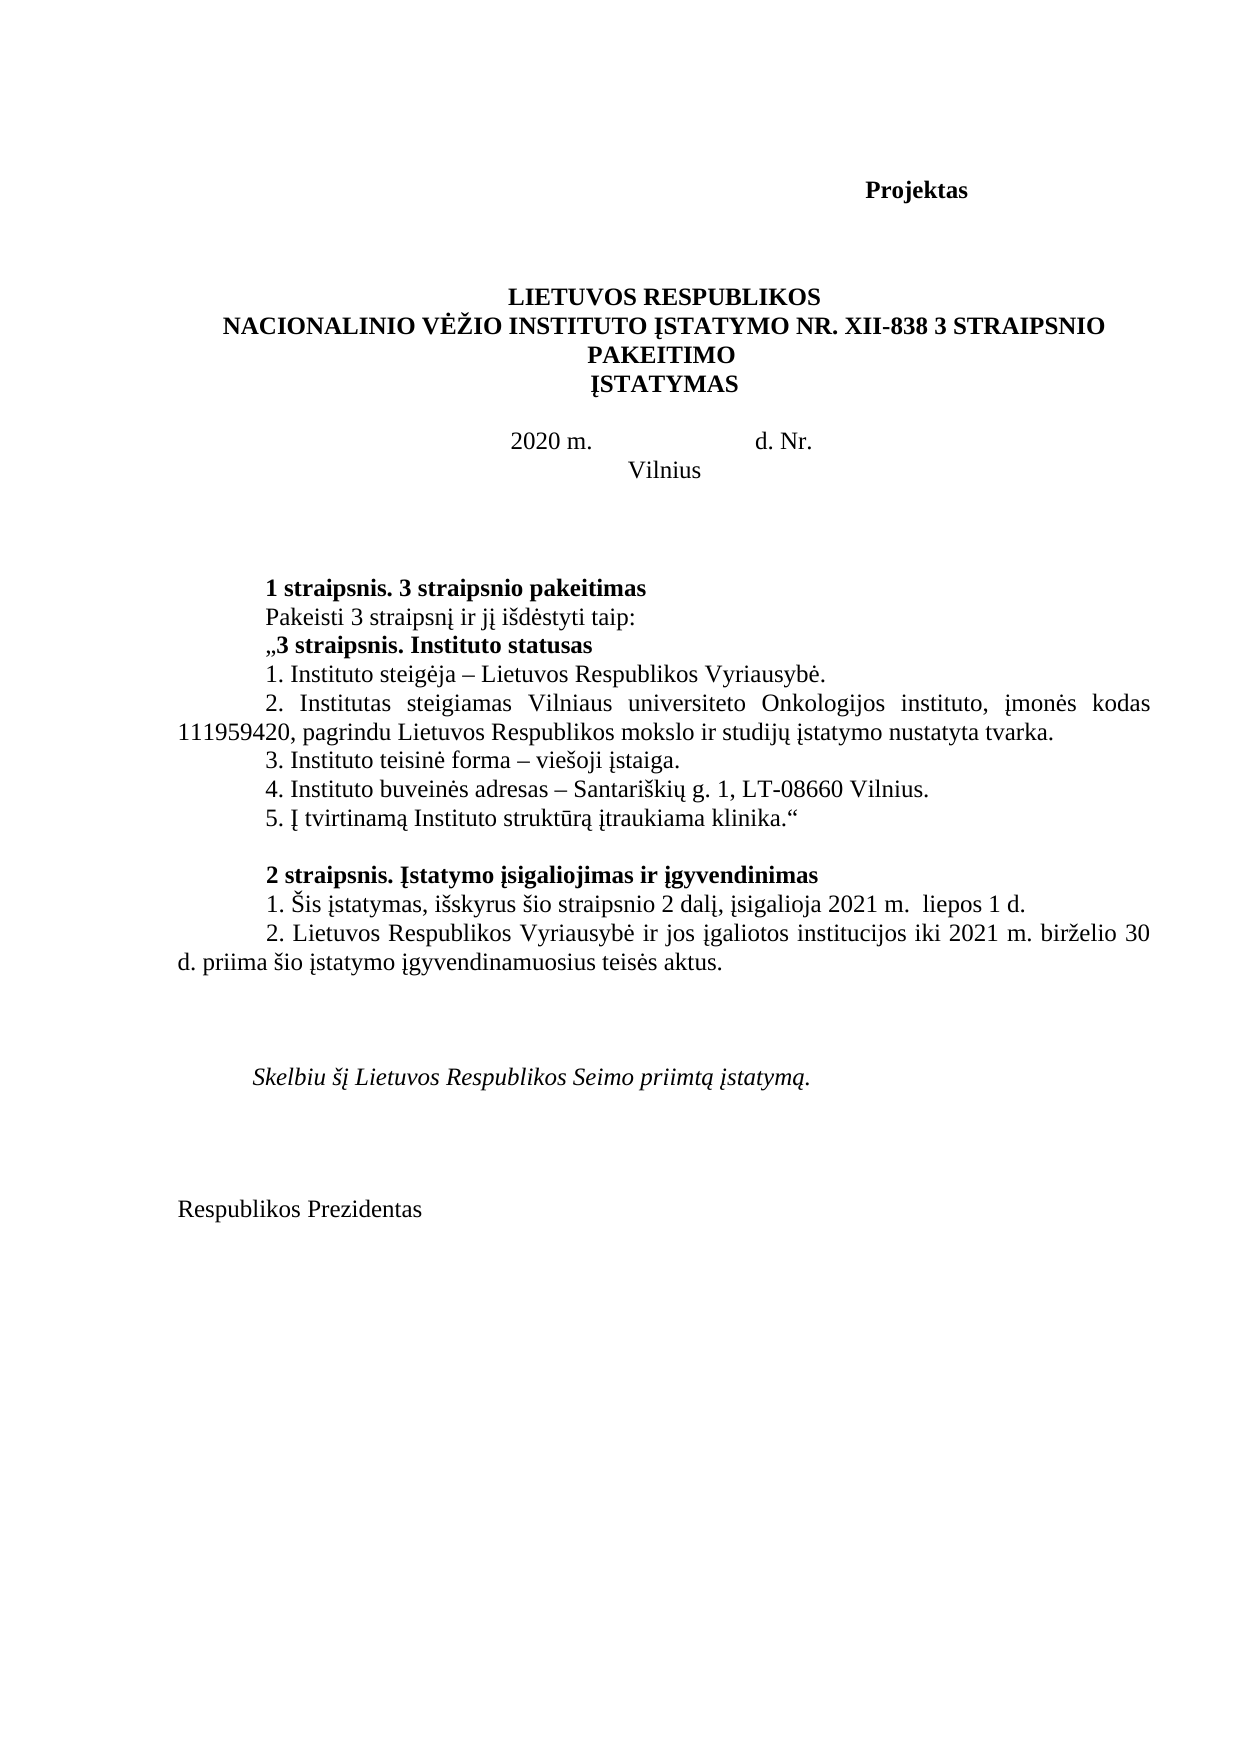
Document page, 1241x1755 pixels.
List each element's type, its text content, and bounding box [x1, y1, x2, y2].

text 2 straipsnis. Įstatymo įsigaliojimas ir įgyvendinimas [177, 860, 1152, 889]
text 3. Instituto teisinė forma – viešoji įstaiga. [177, 745, 1152, 774]
text 1. Šis įstatymas, išskyrus šio straipsnio 2 dalį, įsigalioja 2021 m. liepos 1 d. [177, 889, 1152, 918]
text Skelbiu šį Lietuvos Respublikos Seimo priimtą įstatymą. [177, 1062, 1152, 1090]
text ĮSTATYMAS [177, 369, 1152, 397]
text Pakeisti 3 straipsnį ir jį išdėstyti taip: [177, 602, 1152, 630]
text 1. Instituto steigėja – Lietuvos Respublikos Vyriausybė. [177, 659, 1152, 688]
text Respublikos Prezidentas [177, 1194, 1152, 1222]
text 2020 m. d. Nr. [177, 426, 1152, 455]
text LIETUVOS RESPUBLIKOS [177, 282, 1152, 311]
text „3 straipsnis. Instituto statusas [177, 630, 1152, 659]
text 2. Institutas steigiamas Vilniaus universiteto Onkologijos instituto, įmonės kodas 111959420, pagrindu Lietuvos Respublikos mokslo ir studijų įstatymo nustatyta tvarka. [177, 688, 1152, 745]
text 4. Instituto buveinės adresas – Santariškių g. 1, LT-08660 Vilnius. [177, 774, 1152, 803]
text 5. Į tvirtinamą Instituto struktūrą įtraukiama klinika.“ [177, 803, 1152, 832]
text 2. Lietuvos Respublikos Vyriausybė ir jos įgaliotos institucijos iki 2021 m. birželio 30 d. priima šio įstatymo įgyvendinamuosius teisės aktus. [177, 918, 1152, 975]
text 1 straipsnis. 3 straipsnio pakeitimas [177, 573, 1152, 602]
text Projektas [852, 176, 1152, 204]
text NACIONALINIO VĖŽIO INSTITUTO ĮSTATYMO Nr. XII-838 3 STRAIPSNIO PAKEITIMO [177, 311, 1152, 369]
text Vilnius [177, 455, 1152, 484]
